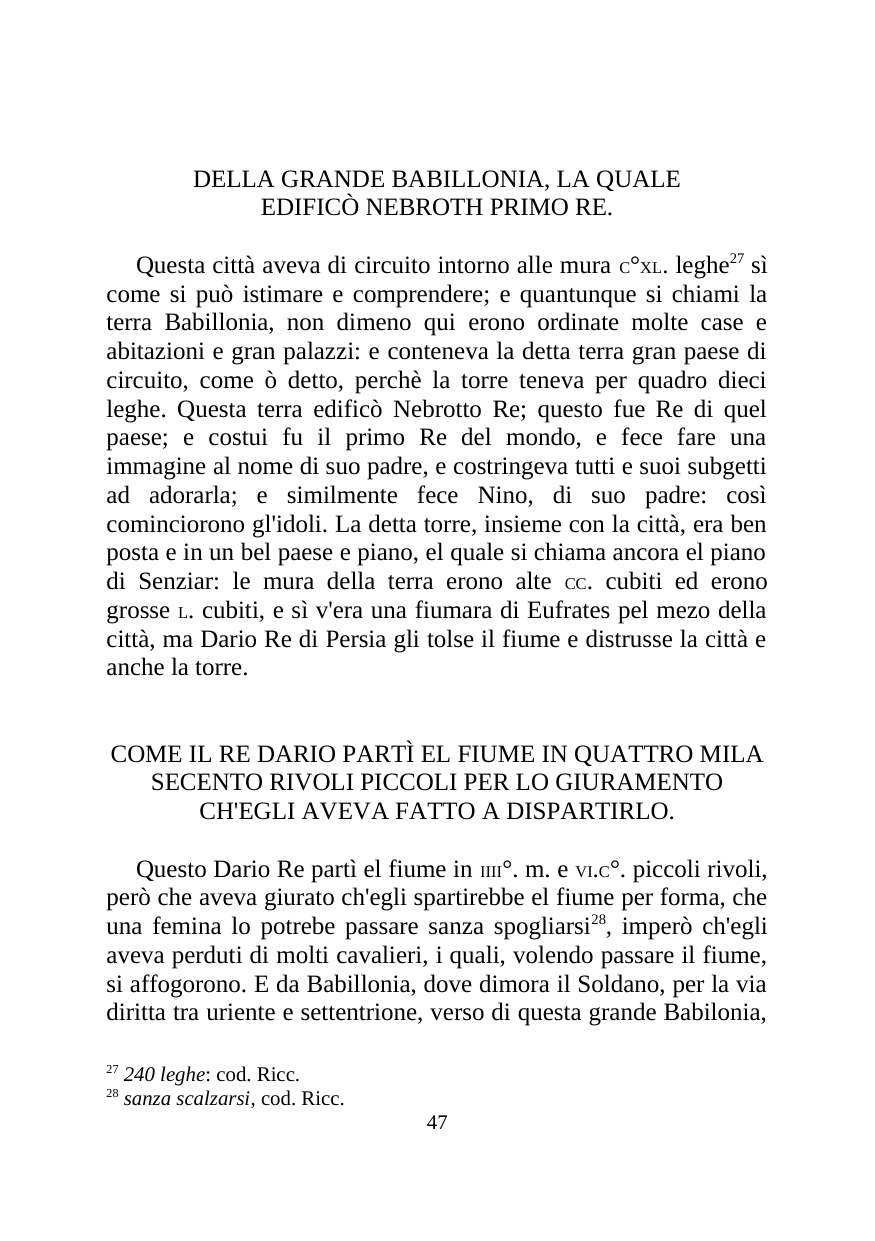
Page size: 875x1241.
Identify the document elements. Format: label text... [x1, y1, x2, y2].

text COME IL RE DARIO PARTÌ EL FIUME IN QUATTRO MILA SECENTO RIVOLI PICCOLI PER LO GIURAMENTO CH'EGLI AVEVA FATTO A DISPARTIRLO. [106, 739, 768, 825]
text EDIFICÒ NEBROTH PRIMO RE. [106, 192, 768, 221]
text DELLA GRANDE BABILLONIA, LA QUALE [106, 164, 768, 192]
text 240 leghe: cod. Ricc. [106, 1062, 768, 1086]
text Questa città aveva di circuito intorno alle mura c°xl. leghe sì come si può istimare e comprendere; e quantunque si chiami la terra Babillonia, non dimeno qui erono ordinate molte case e abitazioni e gran palazzi: e conteneva la detta terra gran paese di circuito, come ò detto, perchè la torre teneva per quadro dieci leghe. Questa terra edificò Nebrotto Re; questo fue Re di quel paese; e costui fu il primo Re del mondo, e fece fare una immagine al nome di suo padre, e costringeva tutti e suoi subgetti ad adorarla; e similmente fece Nino, di suo padre: così cominciorono gl'idoli. La detta torre, insieme con la città, era ben posta e in un bel paese e piano, el quale si chiama ancora el piano di Senziar: le mura della terra erono alte cc. cubiti ed erono grosse l. cubiti, e sì v'era una fiumara di Eufrates pel mezo della città, ma Dario Re di Persia gli tolse il fiume e distrusse la città e anche la torre. [106, 250, 768, 681]
text Questo Dario Re partì el fiume in iiii°. m. e vi.c°. piccoli rivoli, però che aveva giurato ch'egli spartirebbe el fiume per forma, che una femina lo potrebe passare sanza spogliarsi, imperò ch'egli aveva perduti di molti cavalieri, i quali, volendo passare il fiume, si affogorono. E da Babillonia, dove dimora il Soldano, per la via diritta tra uriente e settentrione, verso di questa grande Babilonia, [106, 854, 768, 1026]
text sanza scalzarsi, cod. Ricc. [106, 1086, 768, 1110]
